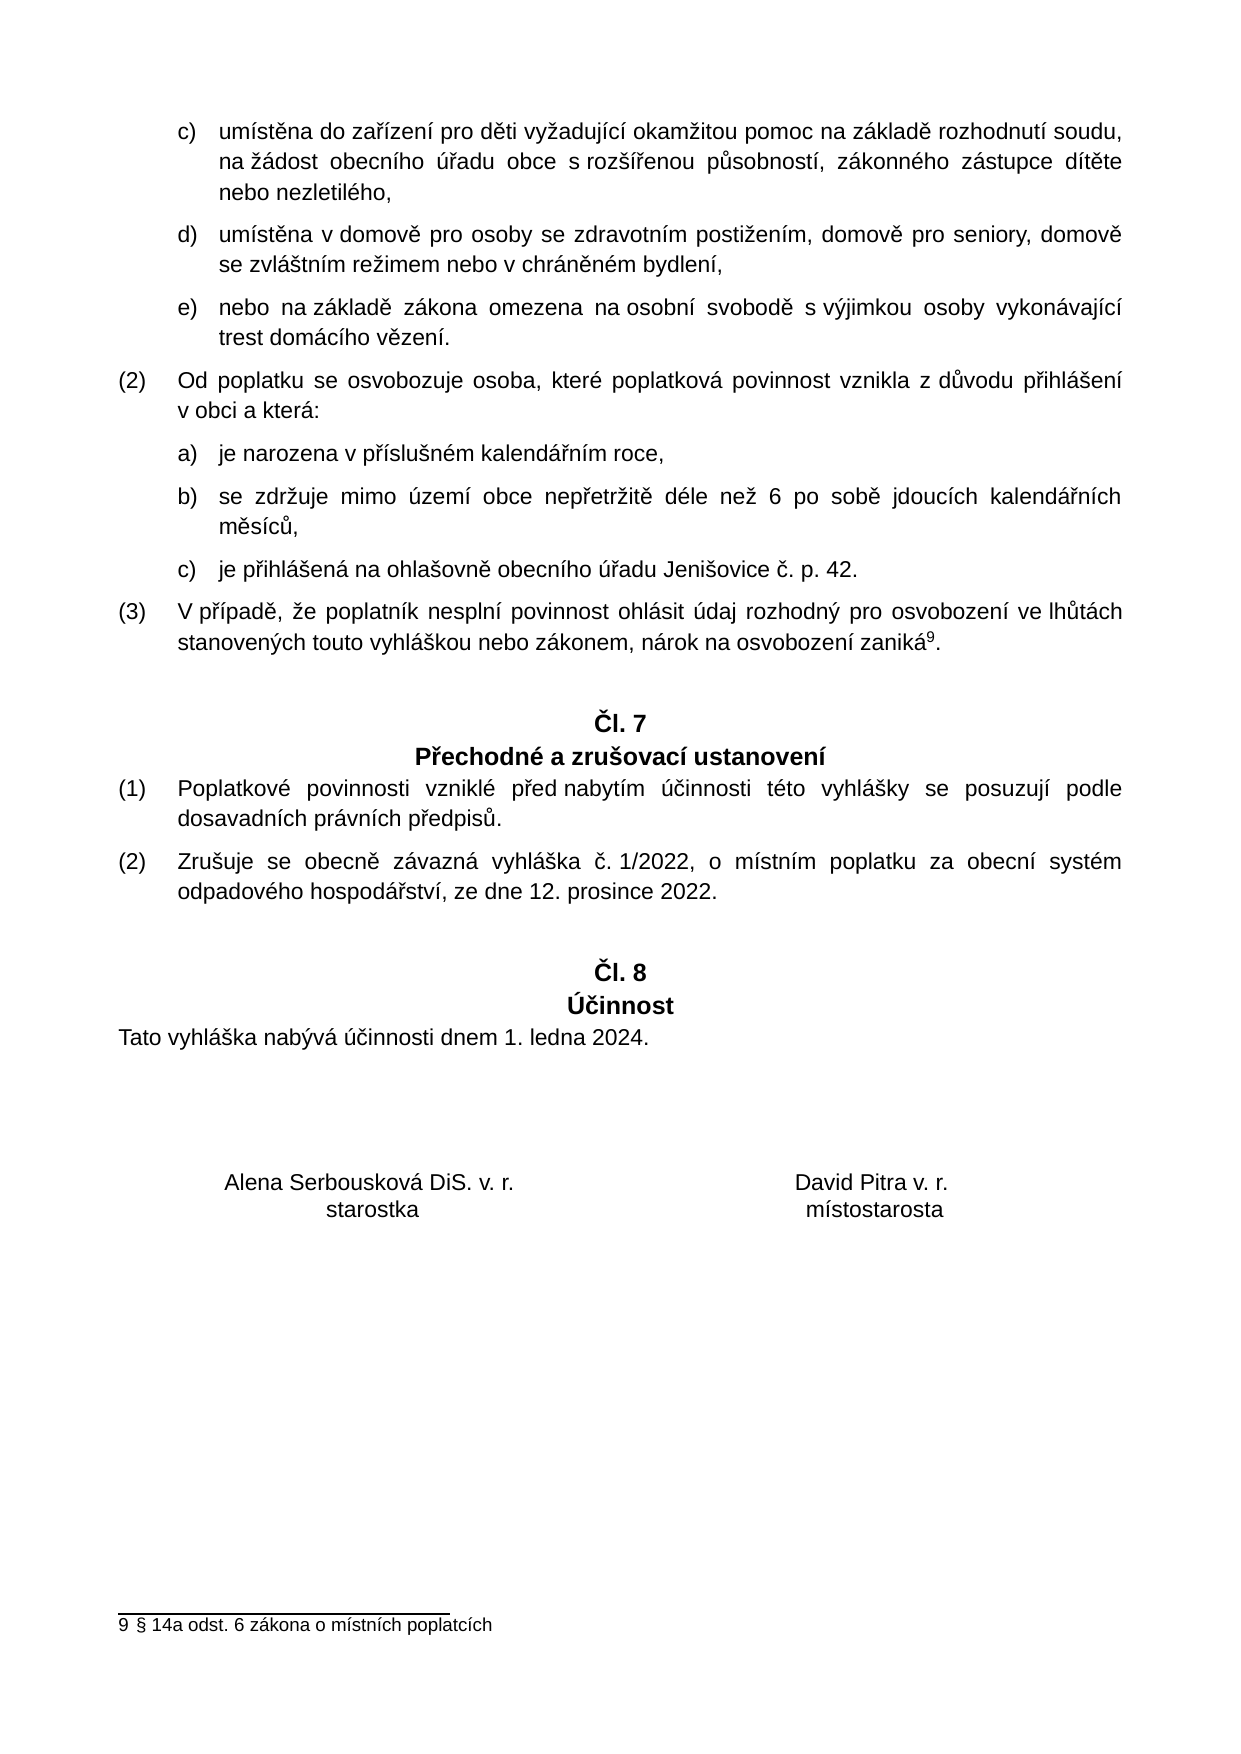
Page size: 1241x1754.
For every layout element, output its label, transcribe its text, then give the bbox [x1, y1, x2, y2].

list nebo na základě zákona omezena na osobní svobodě s výjimkou osoby vykonávající trest domácího vězení. [177, 294, 1122, 351]
list umístěna v domově pro osoby se zdravotním postižením, domově pro seniory, domově se zvláštním režimem nebo v chráněném bydlení, [177, 221, 1122, 278]
list umístěna do zařízení pro děti vyžadující okamžitou pomoc na základě rozhodnutí soudu, na žádost obecního úřadu obce s rozšířenou působností, zákonného zástupce dítěte nebo nezletilého, [177, 118, 1122, 205]
subtitle Čl. 8 Účinnost [118, 958, 1122, 1020]
list se zdržuje mimo území obce nepřetržitě déle než 6 po sobě jdoucích kalendářních měsíců, [177, 483, 1122, 539]
table_cell [118, 1228, 620, 1346]
list V případě, že poplatník nesplní povinnost ohlásit údaj rozhodný pro osvobození ve lhůtách stanovených touto vyhláškou nebo zákonem, nárok na osvobození zaniká. [118, 598, 1122, 655]
table_cell [620, 1228, 1122, 1346]
list Poplatkové povinnosti vzniklé před nabytím účinnosti této vyhlášky se posuzují podle dosavadních právních předpisů. [118, 775, 1122, 831]
text Tato vyhláška nabývá účinnosti dnem 1. ledna 2024. [118, 1024, 1122, 1051]
list § 14a odst. 6 zákona o místních poplatcích [118, 1614, 1122, 1635]
table_header Alena Serbousková DiS. v. r. starostka [118, 1110, 620, 1228]
subtitle Čl. 7 Přechodné a zrušovací ustanovení [118, 709, 1122, 771]
list Zrušuje se obecně závazná vyhláška č. 1/2022, o místním poplatku za obecní systém odpadového hospodářství, ze dne 12. prosince 2022. [118, 848, 1122, 904]
list je narozena v příslušném kalendářním roce, [177, 440, 1122, 466]
list je přihlášená na ohlašovně obecního úřadu Jenišovice č. p. 42. [177, 556, 1122, 582]
list Od poplatku se osvobozuje osoba, které poplatková povinnost vznikla z důvodu přihlášení v obci a která: [118, 367, 1122, 424]
table_header David Pitra v. r. místostarosta [620, 1110, 1122, 1228]
